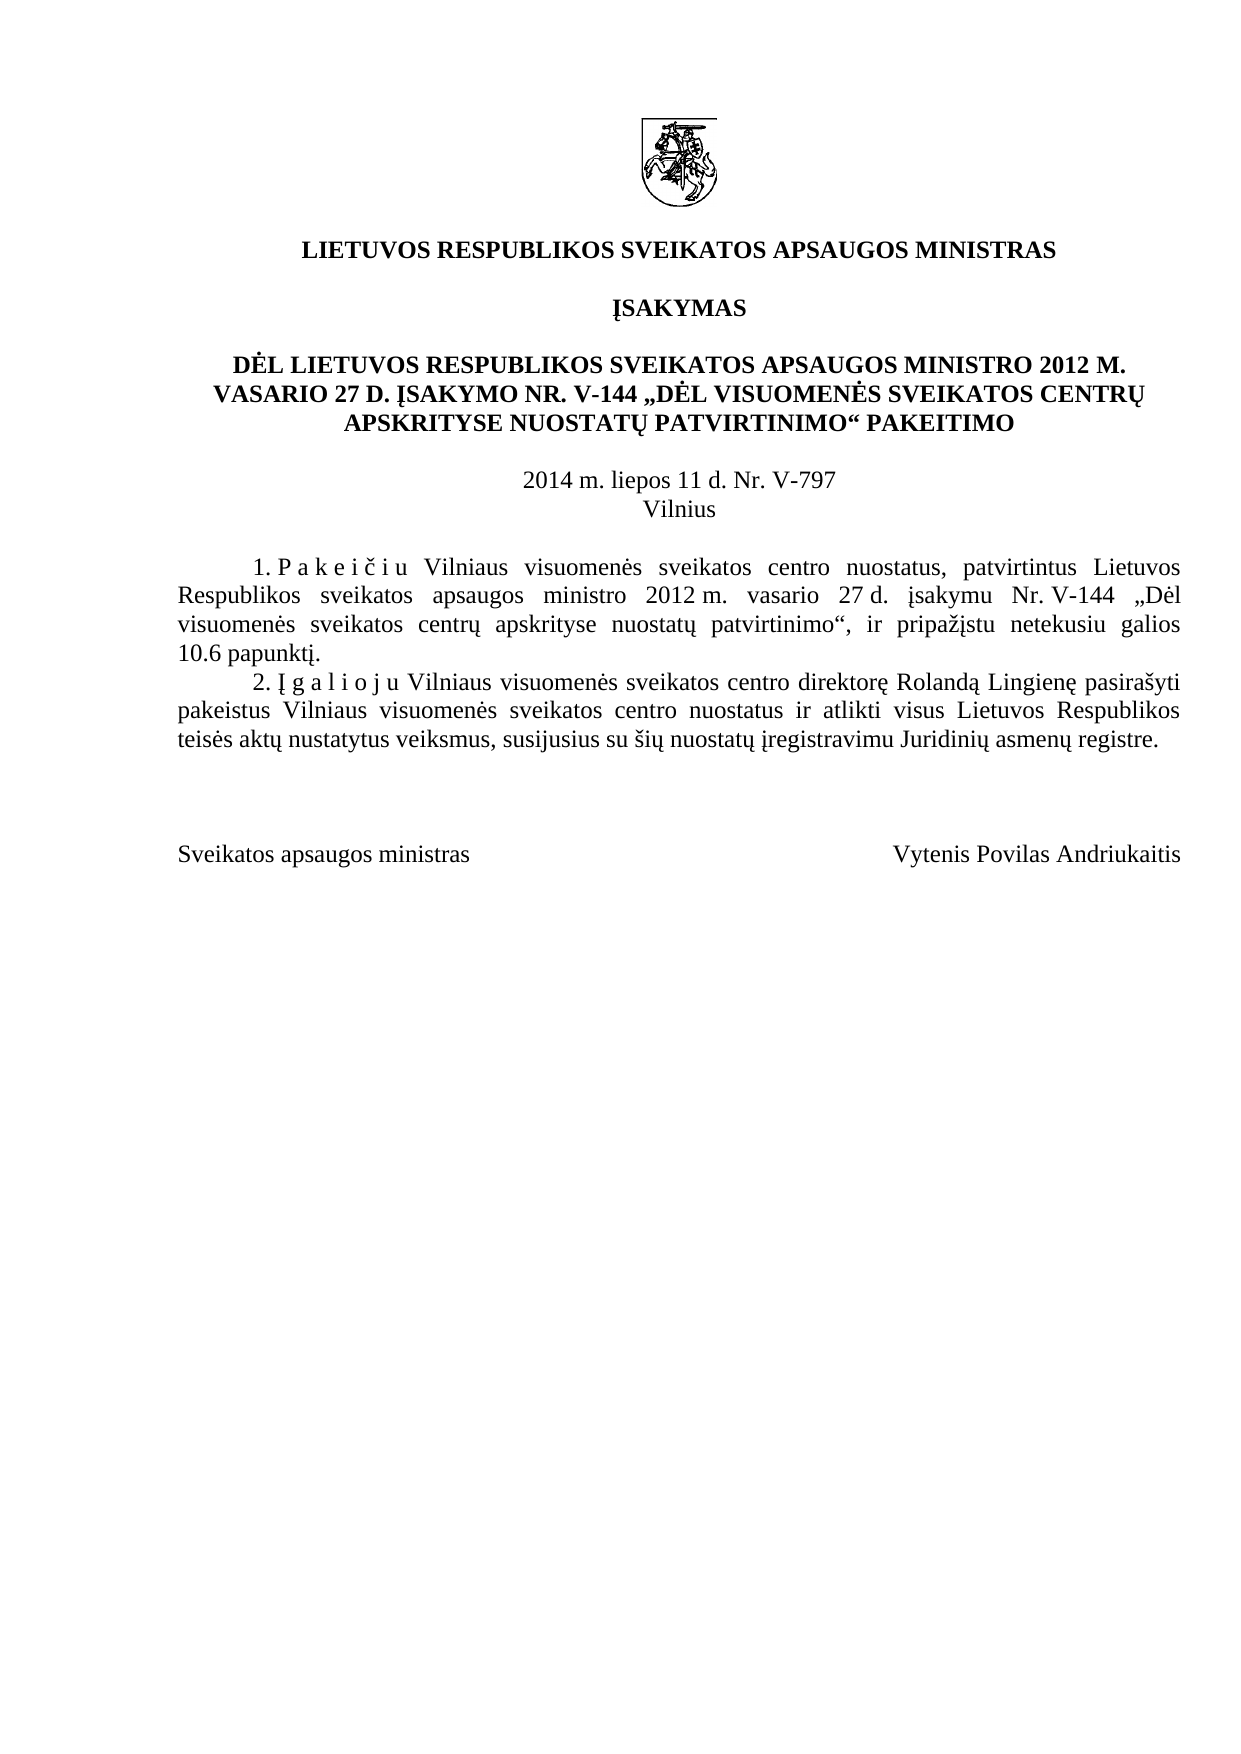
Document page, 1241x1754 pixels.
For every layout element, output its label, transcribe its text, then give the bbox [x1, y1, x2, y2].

text 2. Į g a l i o j u Vilniaus visuomenės sveikatos centro direktorę Rolandą Lingienę pasirašyti pakeistus Vilniaus visuomenės sveikatos centro nuostatus ir atlikti visus Lietuvos Respublikos teisės aktų nustatytus veiksmus, susijusius su šių nuostatų įregistravimu Juridinių asmenų registre. [177, 667, 1181, 753]
text Sveikatos apsaugos ministras Vytenis Povilas Andriukaitis [177, 839, 1181, 868]
text 2014 m. liepos 11 d. Nr. V-797 [177, 466, 1181, 494]
text Vilnius [177, 494, 1181, 523]
text LIETUVOS RESPUBLIKOS SVEIKATOS APSAUGOS MINISTRAS [177, 236, 1181, 264]
text ĮSAKYMAS [177, 293, 1181, 322]
text DĖL LIETUVOS RESPUBLIKOS SVEIKATOS APSAUGOS MINISTRO 2012 M. vasario 27 D. ĮSAKYMO NR. V-144 „DĖL visuomenės sveikatos centrų apskrityse nuostatų PATVIRTINIMO“ PAKEITIMO [177, 351, 1181, 437]
text 1. P a k e i č i u Vilniaus visuomenės sveikatos centro nuostatus, patvirtintus Lietuvos Respublikos sveikatos apsaugos ministro 2012 m. vasario 27 d. įsakymu Nr. V-144 „Dėl visuomenės sveikatos centrų apskrityse nuostatų patvirtinimo“, ir pripažįstu netekusiu galios 10.6 papunktį. [177, 552, 1181, 667]
